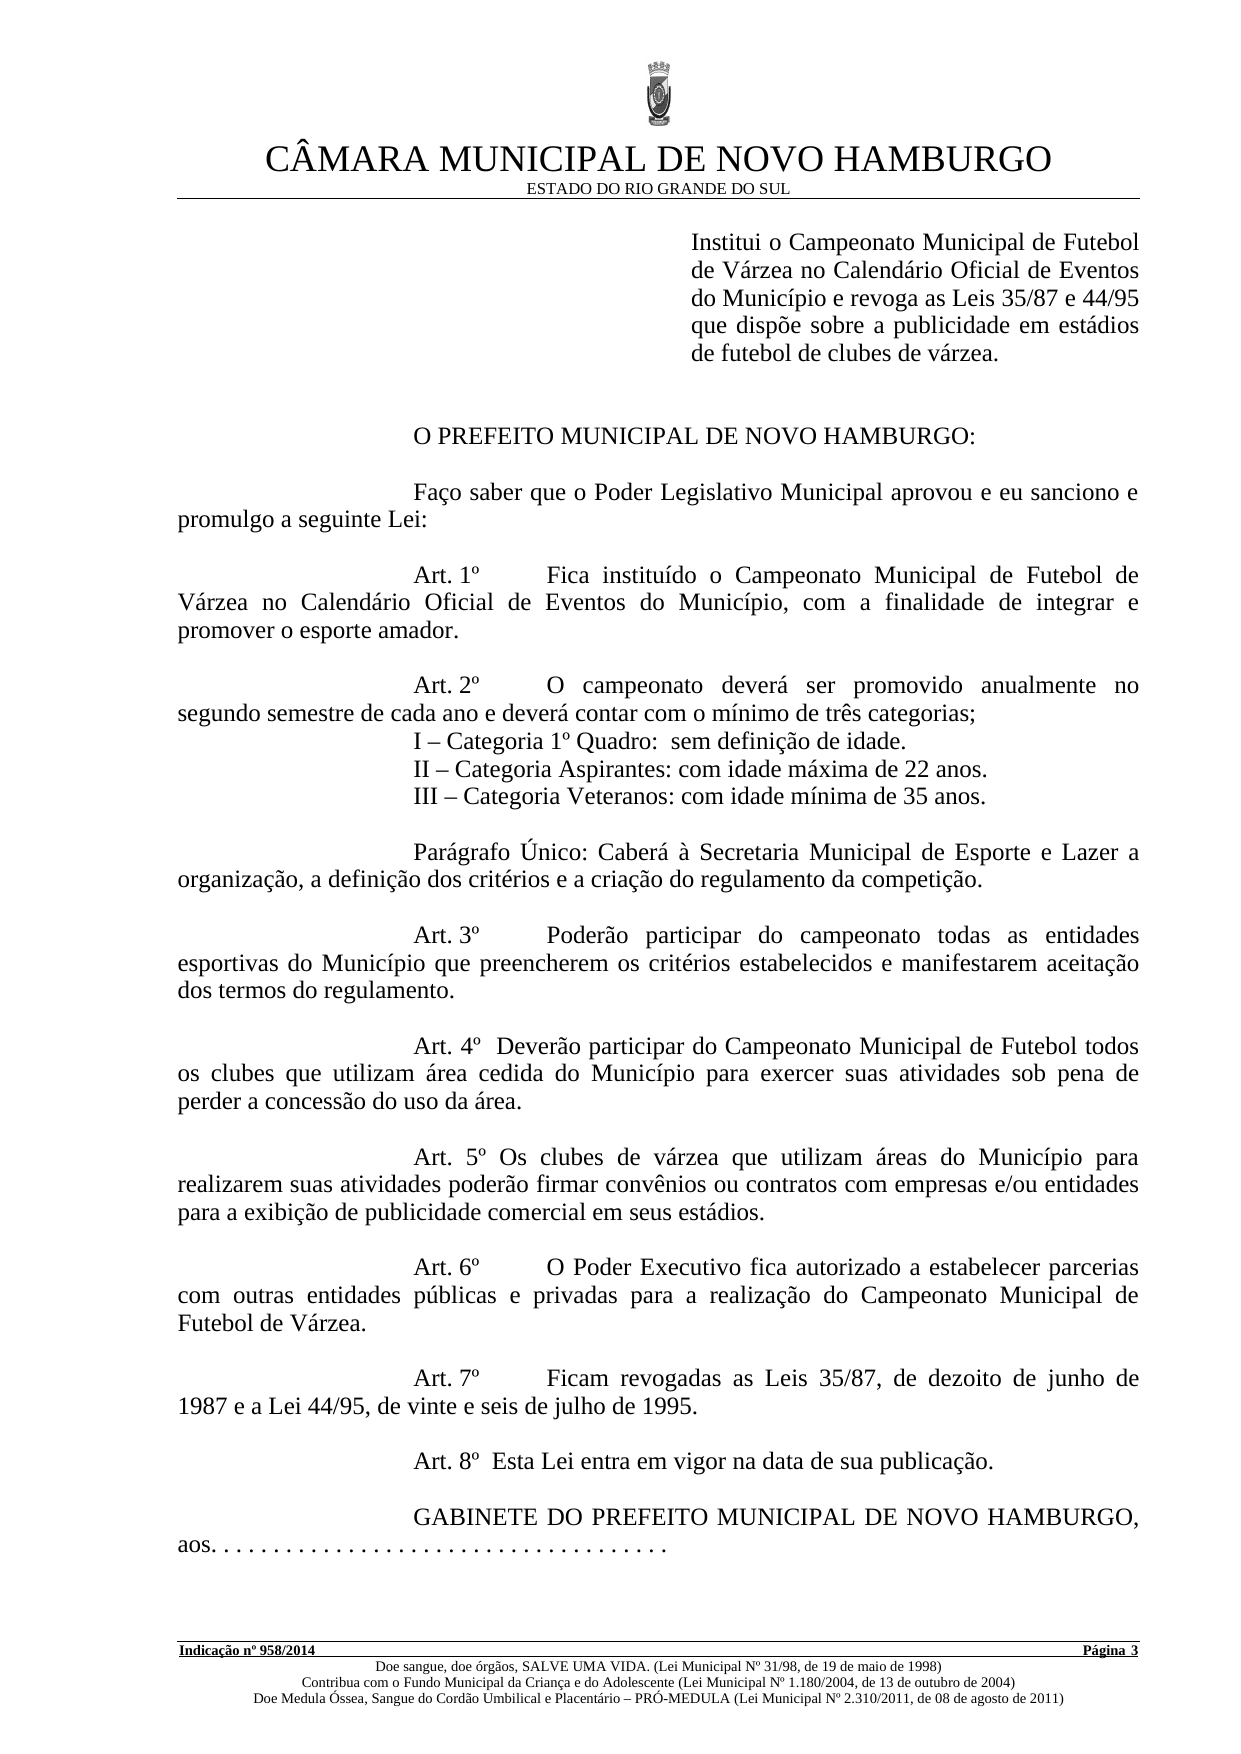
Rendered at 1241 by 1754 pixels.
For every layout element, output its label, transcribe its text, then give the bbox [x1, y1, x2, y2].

text Faço saber que o Poder Legislativo Municipal aprovou e eu sanciono e promulgo a seguinte Lei: [177, 478, 1140, 533]
text Art. 3º Poderão participar do campeonato todas as entidades esportivas do Município que preencherem os critérios estabelecidos e manifestarem aceitação dos termos do regulamento. [177, 921, 1140, 1004]
text Art. 7º Ficam revogadas as Leis 35/87, de dezoito de junho de 1987 e a Lei 44/95, de vinte e seis de julho de 1995. [177, 1364, 1140, 1420]
text I – Categoria 1º Quadro: sem definição de idade. [177, 727, 1140, 755]
text Art. 5º Os clubes de várzea que utilizam áreas do Município para realizarem suas atividades poderão firmar convênios ou contratos com empresas e/ou entidades para a exibição de publicidade comercial em seus estádios. [177, 1143, 1140, 1226]
text Art. 8º Esta Lei entra em vigor na data de sua publicação. [177, 1447, 1140, 1475]
text III – Categoria Veteranos: com idade mínima de 35 anos. [177, 782, 1140, 810]
text Art. 2º O campeonato deverá ser promovido anualmente no segundo semestre de cada ano e deverá contar com o mínimo de três categorias; [177, 672, 1140, 727]
text Art. 6º O Poder Executivo fica autorizado a estabelecer parcerias com outras entidades públicas e privadas para a realização do Campeonato Municipal de Futebol de Várzea. [177, 1253, 1140, 1337]
text Art. 4º Deverão participar do Campeonato Municipal de Futebol todos os clubes que utilizam área cedida do Município para exercer suas atividades sob pena de perder a concessão do uso da área. [177, 1032, 1140, 1115]
text Parágrafo Único: Caberá à Secretaria Municipal de Esporte e Lazer a organização, a definição dos critérios e a criação do regulamento da competição. [177, 838, 1140, 893]
text Institui o Campeonato Municipal de Futebol de Várzea no Calendário Oficial de Eventos do Município e revoga as Leis 35/87 e 44/95 que dispõe sobre a publicidade em estádios de futebol de clubes de várzea. [691, 228, 1140, 367]
text GABINETE DO PREFEITO MUNICIPAL DE NOVO HAMBURGO, aos. . . . . . . . . . . . . . . . . . . . . . . . . . . . . . . . . . . . . [177, 1503, 1140, 1558]
text II – Categoria Aspirantes: com idade máxima de 22 anos. [177, 755, 1140, 782]
text Art. 1º Fica instituído o Campeonato Municipal de Futebol de Várzea no Calendário Oficial de Eventos do Município, com a finalidade de integrar e promover o esporte amador. [177, 561, 1140, 644]
text O PREFEITO MUNICIPAL DE NOVO HAMBURGO: [177, 422, 1140, 450]
